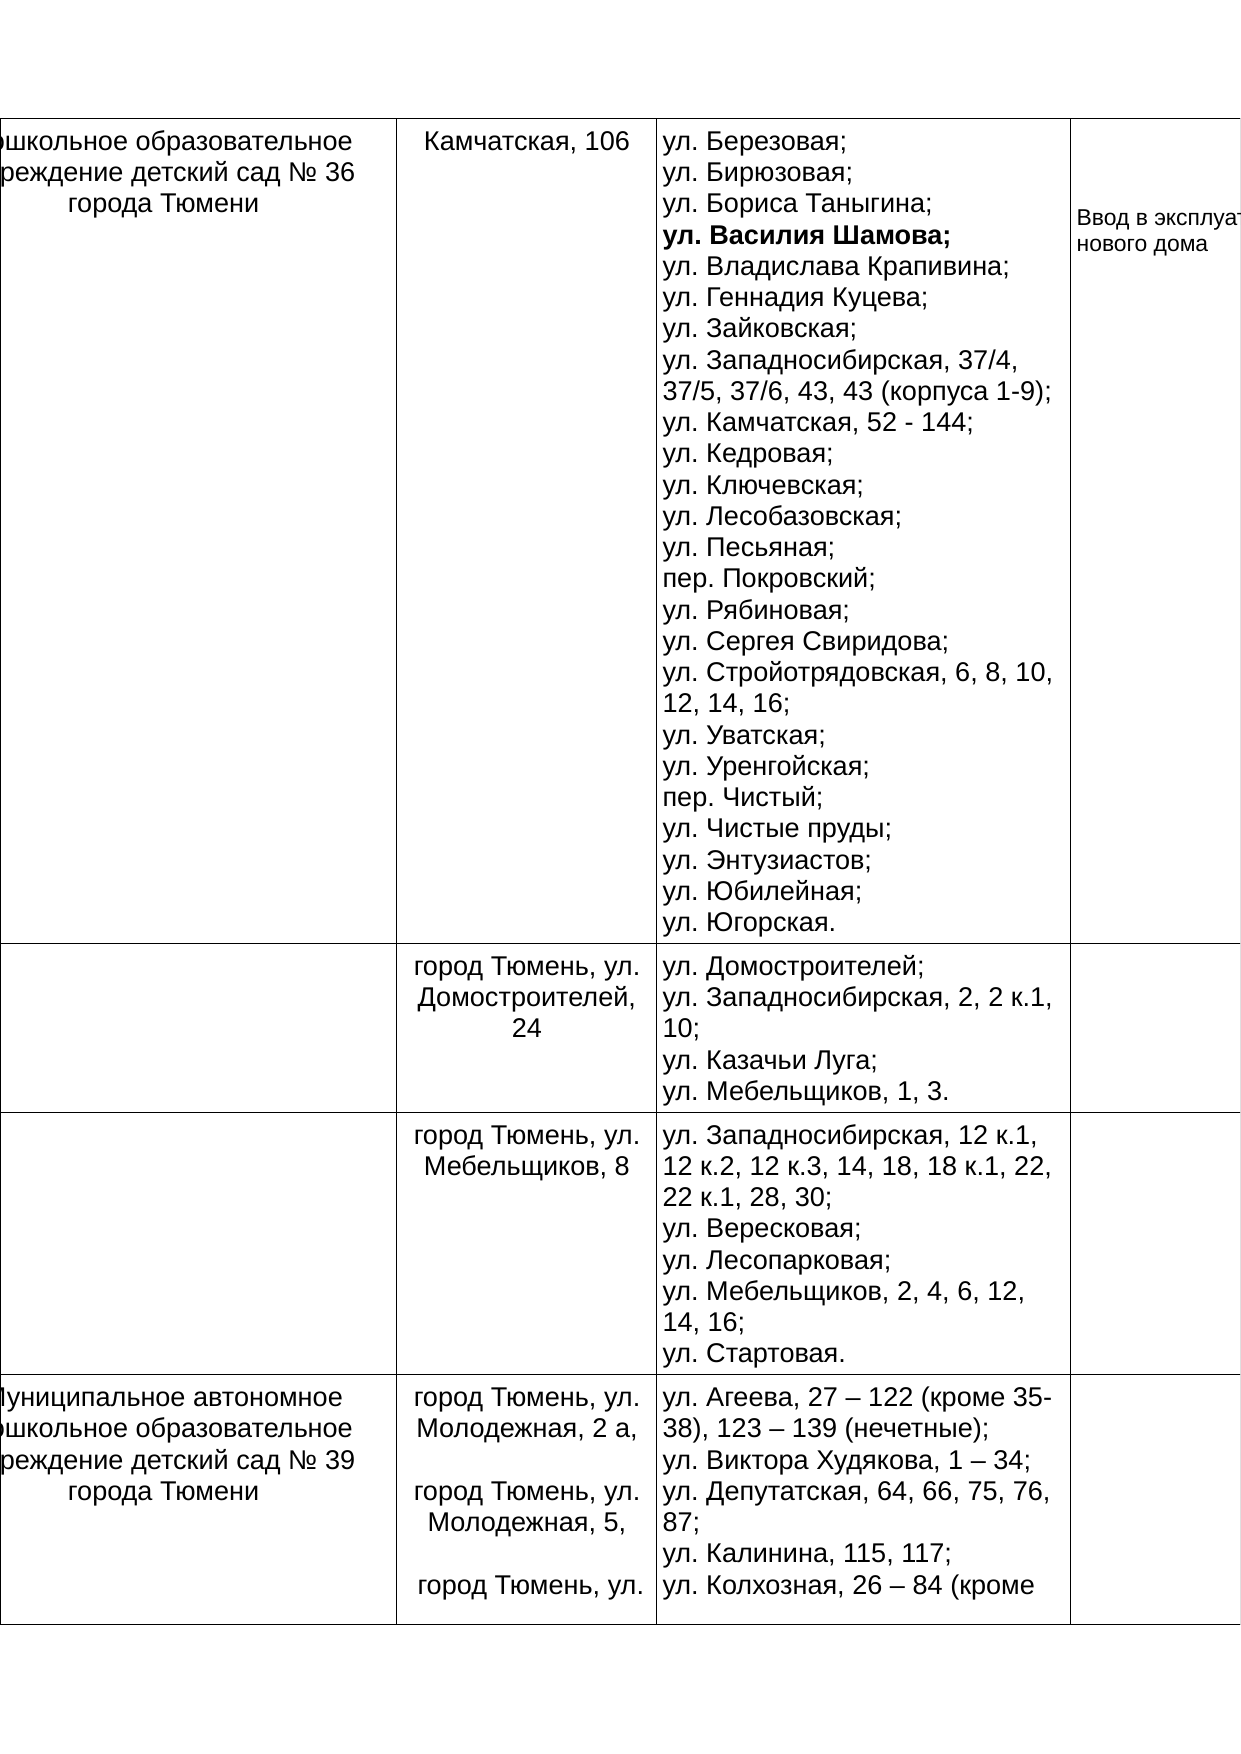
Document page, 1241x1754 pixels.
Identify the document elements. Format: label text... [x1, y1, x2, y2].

table_cell город Тюмень, ул. Домостроителей, 24 [397, 944, 656, 1112]
table_cell Камчатская, 106 [397, 119, 656, 943]
table_cell [1, 1113, 396, 1374]
table_cell город Тюмень, ул. Молодежная, 2 а, город Тюмень, ул. Молодежная, 5, город Тюмень, ул. [397, 1375, 656, 1624]
table_cell [1071, 944, 1240, 1112]
table_cell Муниципальное автономное дошкольное образовательное учреждение детский сад № 36 города Тюмени [1, 119, 396, 943]
table_cell город Тюмень, ул. Мебельщиков, 8 [397, 1113, 656, 1374]
table_cell Муниципальное автономное дошкольное образовательное учреждение детский сад № 39 города Тюмени [1, 1375, 396, 1624]
table_cell ул. Домостроителей; ул. Западносибирская, 2, 2 к.1, 10; ул. Казачьи Луга; ул. Мебельщиков, 1, 3. [657, 944, 1070, 1112]
table_cell ул. Агеева, 27 – 122 (кроме 35-38), 123 – 139 (нечетные); ул. Виктора Худякова, 1 – 34; ул. Депутатская, 64, 66, 75, 76, 87; ул. Калинина, 115, 117; ул. Колхозная, 26 – 84 (кроме [657, 1375, 1070, 1624]
table_cell [1, 944, 396, 1112]
table_cell ул. Западносибирская, 12 к.1, 12 к.2, 12 к.3, 14, 18, 18 к.1, 22, 22 к.1, 28, 30; ул. Вересковая; ул. Лесопарковая; ул. Мебельщиков, 2, 4, 6, 12, 14, 16; ул. Стартовая. [657, 1113, 1070, 1374]
table_cell [1071, 1113, 1240, 1374]
table_cell Ввод в эксплуатацию нового дома [1071, 119, 1240, 943]
table_cell ул. Березовая; ул. Бирюзовая; ул. Бориса Таныгина; ул. Василия Шамова; ул. Владислава Крапивина; ул. Геннадия Куцева; ул. Зайковская; ул. Западносибирская, 37/4, 37/5, 37/6, 43, 43 (корпуса 1-9); ул. Камчатская, 52 - 144; ул. Кедровая; ул. Ключевская; ул. Лесобазовская; ул. Песьяная; пер. Покровский; ул. Рябиновая; ул. Сергея Свиридова; ул. Стройотрядовская, 6, 8, 10, 12, 14, 16; ул. Уватская; ул. Уренгойская; пер. Чистый; ул. Чистые пруды; ул. Энтузиастов; ул. Юбилейная; ул. Югорская. [657, 119, 1070, 943]
table_cell Ввод в эксплуатацию нового дома Ввод в эксплуатацию нового дома [1071, 1375, 1240, 1624]
